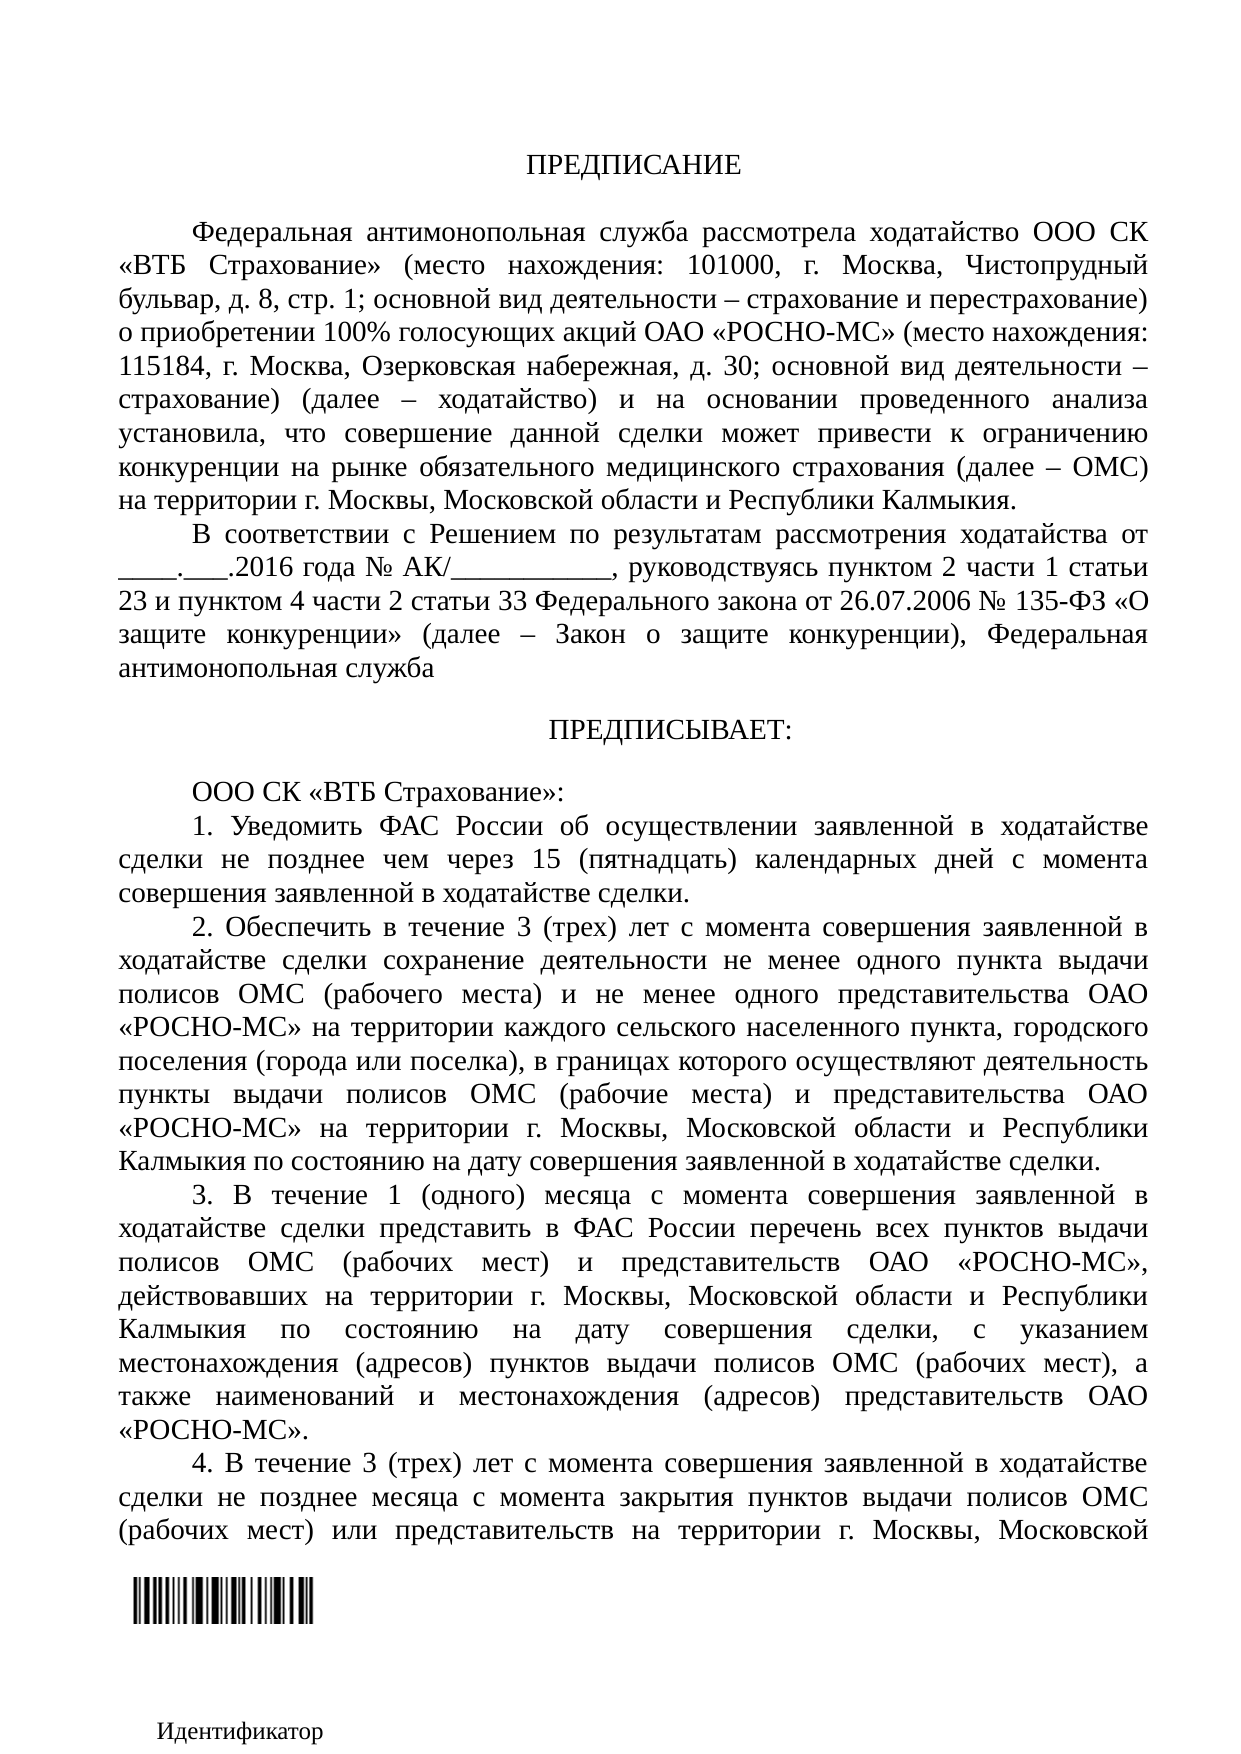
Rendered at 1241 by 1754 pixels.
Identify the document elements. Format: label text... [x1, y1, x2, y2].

text 1. Уведомить ФАС России об осуществлении заявленной в ходатайстве сделки не позднее чем через 15 (пятнадцать) календарных дней с момента совершения заявленной в ходатайстве сделки. [118, 808, 1149, 909]
text 3. В течение 1 (одного) месяца с момента совершения заявленной в ходатайстве сделки представить в ФАС России перечень всех пунктов выдачи полисов ОМС (рабочих мест) и представительств ОАО «РОСНО-МС», действовавших на территории г. Москвы, Московской области и Республики Калмыкия по состоянию на дату совершения сделки, с указанием местонахождения (адресов) пунктов выдачи полисов ОМС (рабочих мест), а также наименований и местонахождения (адресов) представительств ОАО «РОСНО-МС». [118, 1177, 1149, 1445]
text ПРЕДПИСАНИЕ [118, 147, 1149, 180]
text В соответствии с Решением по результатам рассмотрения ходатайства от ____.___.2016 года № АК/___________, руководствуясь пунктом 2 части 1 статьи 23 и пунктом 4 части 2 статьи 33 Федерального закона от 26.07.2006 № 135-ФЗ «О защите конкуренции» (далее – Закон о защите конкуренции), Федеральная антимонопольная служба [118, 516, 1149, 683]
text 4. В течение 3 (трех) лет с момента совершения заявленной в ходатайстве сделки не позднее месяца с момента закрытия пунктов выдачи полисов ОМС (рабочих мест) или представительств на территории г. Москвы, Московской [118, 1445, 1149, 1546]
text ПРЕДПИСЫВАЕТ: [118, 712, 1149, 746]
text 2. Обеспечить в течение 3 (трех) лет с момента совершения заявленной в ходатайстве сделки сохранение деятельности не менее одного пункта выдачи полисов ОМС (рабочего места) и не менее одного представительства ОАО «РОСНО-МС» на территории каждого сельского населенного пункта, городского поселения (города или поселка), в границах которого осуществляют деятельность пункты выдачи полисов ОМС (рабочие места) и представительства ОАО «РОСНО-МС» на территории г. Москвы, Московской области и Республики Калмыкия по состоянию на дату совершения заявленной в ходатайстве сделки. [118, 909, 1149, 1177]
text Федеральная антимонопольная служба рассмотрела ходатайство ООО СК «ВТБ Страхование» (место нахождения: 101000, г. Москва, Чистопрудный бульвар, д. 8, стр. 1; основной вид деятельности – страхование и перестрахование) о приобретении 100% голосующих акций ОАО «РОСНО-МС» (место нахождения: 115184, г. Москва, Озерковская набережная, д. 30; основной вид деятельности – страхование) (далее – ходатайство) и на основании проведенного анализа установила, что совершение данной сделки может привести к ограничению конкуренции на рынке обязательного медицинского страхования (далее – ОМС) на территории г. Москвы, Московской области и Республики Калмыкия. [118, 214, 1149, 516]
text ООО СК «ВТБ Страхование»: [118, 774, 1149, 808]
picture [118, 1577, 331, 1624]
